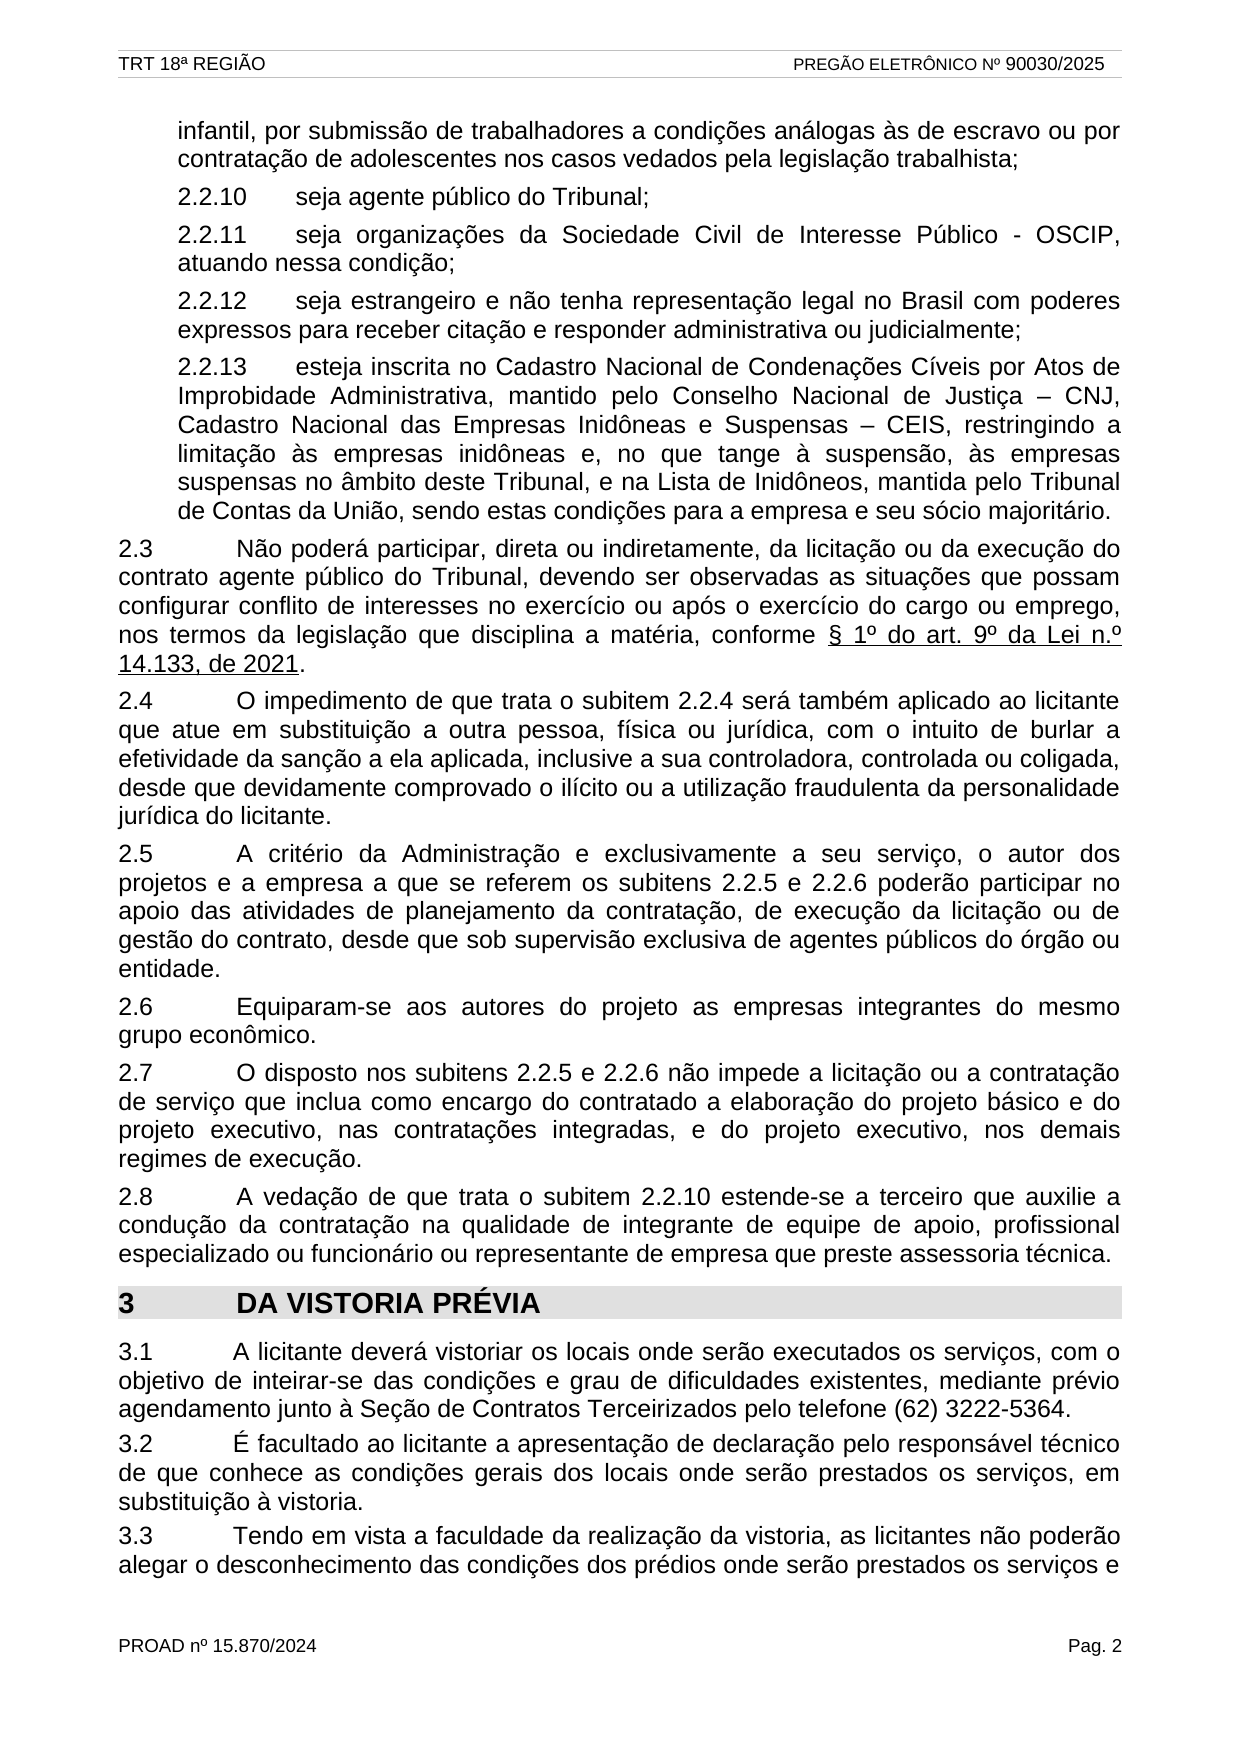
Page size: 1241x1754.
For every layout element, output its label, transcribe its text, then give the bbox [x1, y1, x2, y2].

text 2.4 O impedimento de que trata o subitem 2.2.4 será também aplicado ao licitante que atue em substituição a outra pessoa, física ou jurídica, com o intuito de burlar a efetividade da sanção a ela aplicada, inclusive a sua controladora, controlada ou coligada, desde que devidamente comprovado o ilícito ou a utilização fraudulenta da personalidade jurídica do licitante. [118, 686, 1122, 830]
text 2.7 O disposto nos subitens 2.2.5 e 2.2.6 não impede a licitação ou a contratação de serviço que inclua como encargo do contratado a elaboração do projeto básico e do projeto executivo, nas contratações integradas, e do projeto executivo, nos demais regimes de execução. [118, 1058, 1122, 1173]
text 2.8 A vedação de que trata o subitem 2.2.10 estende-se a terceiro que auxilie a condução da contratação na qualidade de integrante de equipe de apoio, profissional especializado ou funcionário ou representante de empresa que preste assessoria técnica. [118, 1182, 1122, 1268]
text 2.2.13 esteja inscrita no Cadastro Nacional de Condenações Cíveis por Atos de Improbidade Administrativa, mantido pelo Conselho Nacional de Justiça – CNJ, Cadastro Nacional das Empresas Inidôneas e Suspensas – CEIS, restringindo a limitação às empresas inidôneas e, no que tange à suspensão, às empresas suspensas no âmbito deste Tribunal, e na Lista de Inidôneos, mantida pelo Tribunal de Contas da União, sendo estas condições para a empresa e seu sócio majoritário. [177, 352, 1122, 525]
text 2.6 Equiparam-se aos autores do projeto as empresas integrantes do mesmo grupo econômico. [118, 991, 1122, 1049]
text 3 DA VISTORIA PRÉVIA [118, 1286, 1122, 1319]
text 3.2 É facultado ao licitante a apresentação de declaração pelo responsável técnico de que conhece as condições gerais dos locais onde serão prestados os serviços, em substituição à vistoria. [118, 1429, 1122, 1515]
text 2.3 Não poderá participar, direta ou indiretamente, da licitação ou da execução do contrato agente público do Tribunal, devendo ser observadas as situações que possam configurar conflito de interesses no exercício ou após o exercício do cargo ou emprego, nos termos da legislação que disciplina a matéria, conforme § 1º do art. 9º da Lei n.º 14.133, de 2021. [118, 534, 1122, 677]
text 2.2.11 seja organizações da Sociedade Civil de Interesse Público - OSCIP, atuando nessa condição; [177, 219, 1122, 277]
text 2.2.12 seja estrangeiro e não tenha representação legal no Brasil com poderes expressos para receber citação e responder administrativa ou judicialmente; [177, 286, 1122, 343]
text 2.2.10 seja agente público do Tribunal; [177, 182, 1122, 211]
text 3.1 A licitante deverá vistoriar os locais onde serão executados os serviços, com o objetivo de inteirar-se das condições e grau de dificuldades existentes, mediante prévio agendamento junto à Seção de Contratos Terceirizados pelo telefone (62) 3222-5364. [118, 1337, 1122, 1423]
text infantil, por submissão de trabalhadores a condições análogas às de escravo ou por contratação de adolescentes nos casos vedados pela legislação trabalhista; [177, 116, 1122, 173]
text 3.3 Tendo em vista a faculdade da realização da vistoria, as licitantes não poderão alegar o desconhecimento das condições dos prédios onde serão prestados os serviços e [118, 1521, 1122, 1579]
text 2.5 A critério da Administração e exclusivamente a seu serviço, o autor dos projetos e a empresa a que se referem os subitens 2.2.5 e 2.2.6 poderão participar no apoio das atividades de planejamento da contratação, de execução da licitação ou de gestão do contrato, desde que sob supervisão exclusiva de agentes públicos do órgão ou entidade. [118, 839, 1122, 983]
